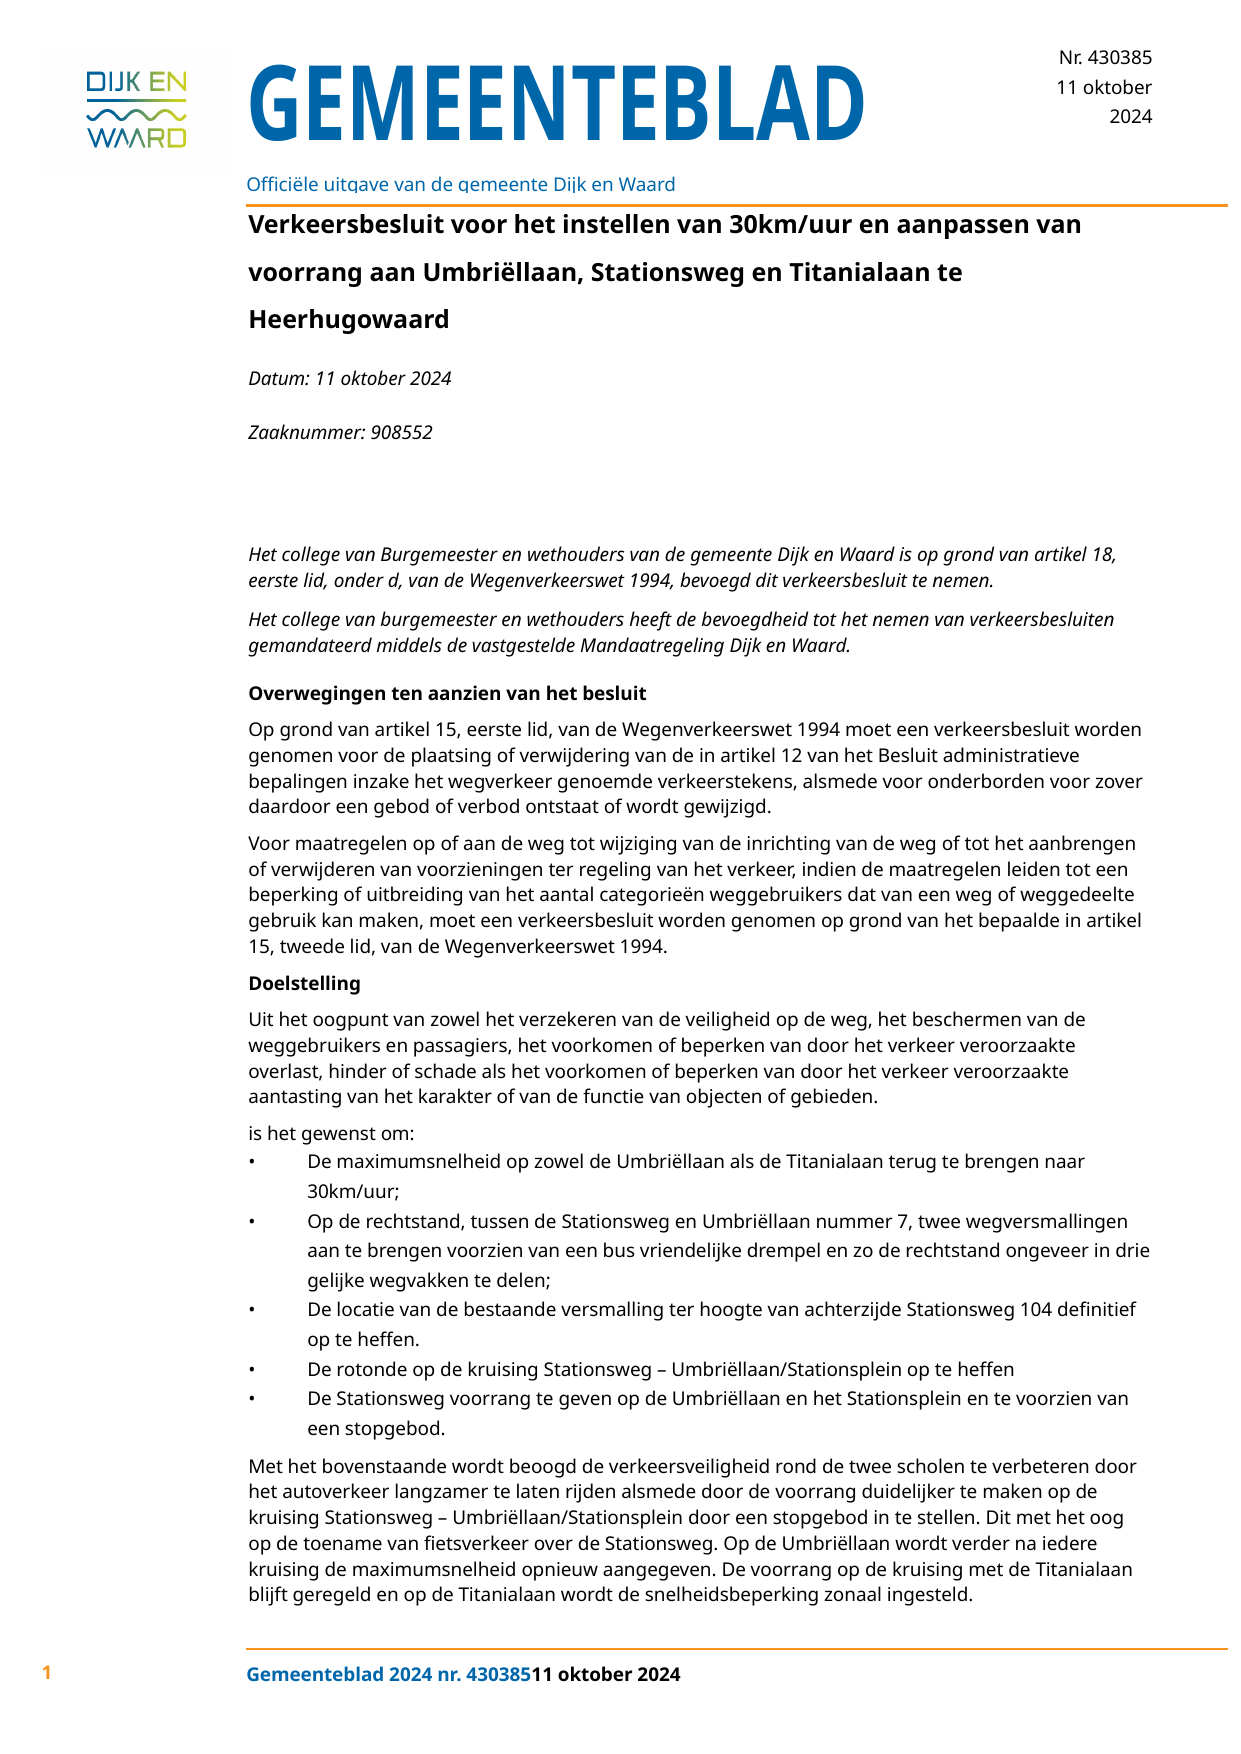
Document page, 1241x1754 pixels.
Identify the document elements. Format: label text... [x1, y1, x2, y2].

list De rotonde op de kruising Stationsweg – Umbriëllaan/Stationsplein op te heffen [248, 1356, 1152, 1381]
text Verkeersbesluit voor het instellen van 30km/uur en aanpassen van voorrang aan Umbriëllaan, Stationsweg en Titanialaan te Heerhugowaard [248, 207, 1152, 336]
picture [41, 47, 231, 172]
text Met het bovenstaande wordt beoogd de verkeersveiligheid rond de twee scholen te verbeteren door het autoverkeer langzamer te laten rijden alsmede door de voorrang duidelijker te maken op de kruising Stationsweg – Umbriëllaan/Stationsplein door een stopgebod in te stellen. Dit met het oog op de toename van fietsverkeer over de Stationsweg. Op de Umbriëllaan wordt verder na iedere kruising de maximumsnelheid opnieuw aangegeven. De voorrang op de kruising met de Titanialaan blijft geregeld en op de Titanialaan wordt de snelheidsbeperking zonaal ingesteld. [248, 1453, 1152, 1607]
text Op grond van artikel 15, eerste lid, van de Wegenverkeerswet 1994 moet een verkeersbesluit worden genomen voor de plaatsing of verwijdering van de in artikel 12 van het Besluit administratieve bepalingen inzake het wegverkeer genoemde verkeerstekens, alsmede voor onderborden voor zover daardoor een gebod of verbod ontstaat of wordt gewijzigd. [248, 716, 1152, 819]
text Datum: 11 oktober 2024 [248, 366, 1152, 391]
text Doelstelling [248, 970, 1152, 996]
list De locatie van de bestaande versmalling ter hoogte van achterzijde Stationsweg 104 definitief op te heffen. [248, 1297, 1152, 1352]
text is het gewenst om: [248, 1120, 1152, 1146]
list De Stationsweg voorrang te geven op de Umbriëllaan en het Stationsplein en te voorzien van een stopgebod. [248, 1385, 1152, 1441]
text Zaaknummer: 908552 [248, 419, 1152, 445]
text Het college van Burgemeester en wethouders van de gemeente Dijk en Waard is op grond van artikel 18, eerste lid, onder d, van de Wegenverkeerswet 1994, bevoegd dit verkeersbesluit te nemen. [248, 541, 1152, 593]
text Voor maatregelen op of aan de weg tot wijziging van de inrichting van de weg of tot het aanbrengen of verwijderen van voorzieningen ter regeling van het verkeer, indien de maatregelen leiden tot een beperking of uitbreiding van het aantal categorieën weggebruikers dat van een weg of weggedeelte gebruik kan maken, moet een verkeersbesluit worden genomen op grond van het bepaalde in artikel 15, tweede lid, van de Wegenverkeerswet 1994. [248, 830, 1152, 959]
list Op de rechtstand, tussen de Stationsweg en Umbriëllaan nummer 7, twee wegversmallingen aan te brengen voorzien van een bus vriendelijke drempel en zo de rechtstand ongeveer in drie gelijke wegvakken te delen; [248, 1208, 1152, 1293]
text Het college van burgemeester en wethouders heeft de bevoegdheid tot het nemen van verkeersbesluiten gemandateerd middels de vastgestelde Mandaatregeling Dijk en Waard. [248, 606, 1152, 658]
text Overwegingen ten aanzien van het besluit [248, 680, 1152, 705]
list De maximumsnelheid op zowel de Umbriëllaan als de Titanialaan terug te brengen naar 30km/uur; [248, 1149, 1152, 1204]
text Uit het oogpunt van zowel het verzekeren van de veiligheid op de weg, het beschermen van de weggebruikers en passagiers, het voorkomen of beperken van door het verkeer veroorzaakte overlast, hinder of schade als het voorkomen of beperken van door het verkeer veroorzaakte aantasting van het karakter of van de functie van objecten of gebieden. [248, 1006, 1152, 1109]
